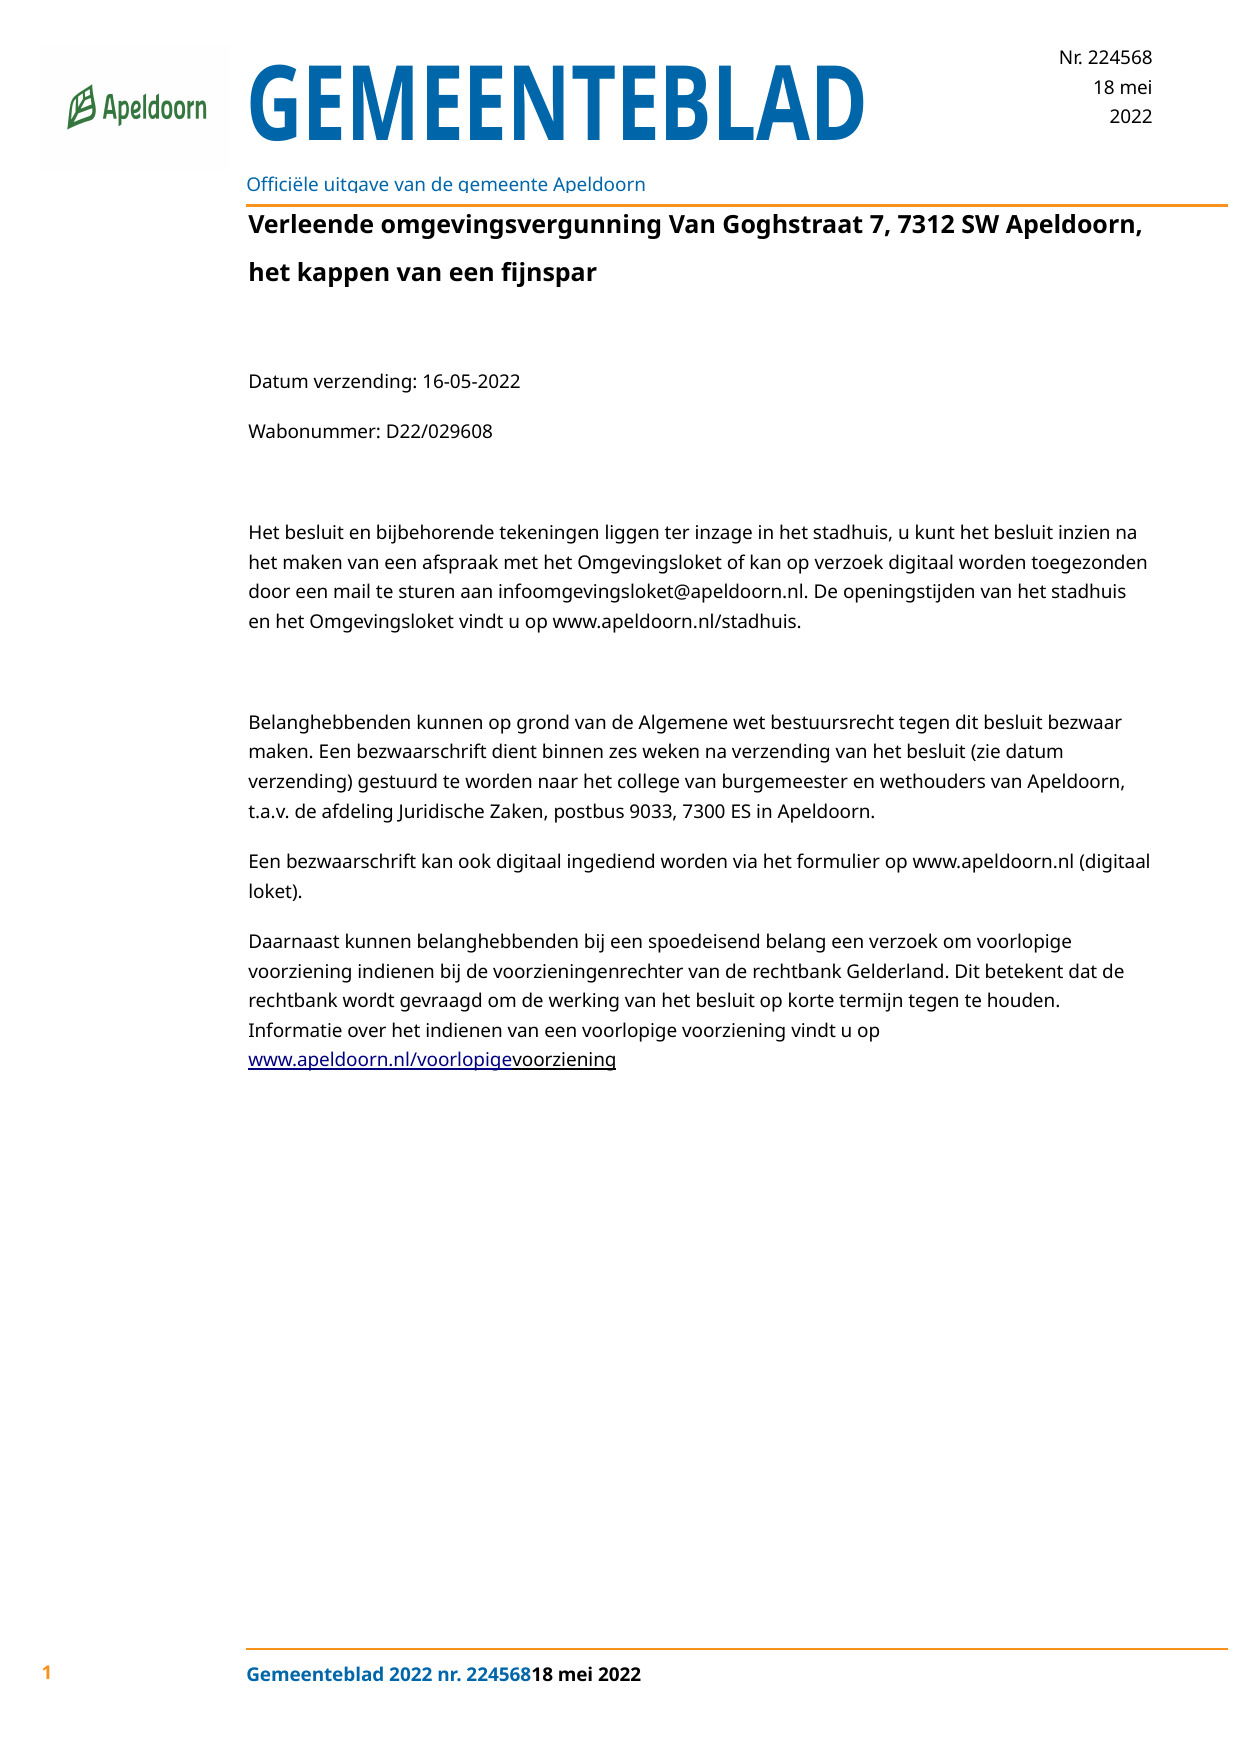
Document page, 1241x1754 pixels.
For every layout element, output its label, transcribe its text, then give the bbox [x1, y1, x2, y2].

text Een bezwaarschrift kan ook digitaal ingediend worden via het formulier op www.apeldoorn.nl (digitaal loket). [248, 848, 1152, 904]
text Het besluit en bijbehorende tekeningen liggen ter inzage in het stadhuis, u kunt het besluit inzien na het maken van een afspraak met het Omgevingsloket of kan op verzoek digitaal worden toegezonden door een mail te sturen aan infoomgevingsloket@apeldoorn.nl. De openingstijden van het stadhuis en het Omgevingsloket vindt u op www.apeldoorn.nl/stadhuis. [248, 519, 1152, 634]
text Daarnaast kunnen belanghebbenden bij een spoedeisend belang een verzoek om voorlopige voorziening indienen bij de voorzieningenrechter van de rechtbank Gelderland. Dit betekent dat de rechtbank wordt gevraagd om de werking van het besluit op korte termijn tegen te houden. Informatie over het indienen van een voorlopige voorziening vindt u op www.apeldoorn.nl/voorlopigevoorziening [248, 928, 1152, 1072]
text Verleende omgevingsvergunning Van Goghstraat 7, 7312 SW Apeldoorn, het kappen van een fijnspar [248, 207, 1152, 288]
text Wabonummer: D22/029608 [248, 419, 1152, 444]
text Datum verzending: 16-05-2022 [248, 368, 1152, 394]
picture [41, 47, 231, 172]
text Belanghebbenden kunnen op grond van de Algemene wet bestuursrecht tegen dit besluit bezwaar maken. Een bezwaarschrift dient binnen zes weken na verzending van het besluit (zie datum verzending) gestuurd te worden naar het college van burgemeester en wethouders van Apeldoorn, t.a.v. de afdeling Juridische Zaken, postbus 9033, 7300 ES in Apeldoorn. [248, 709, 1152, 824]
